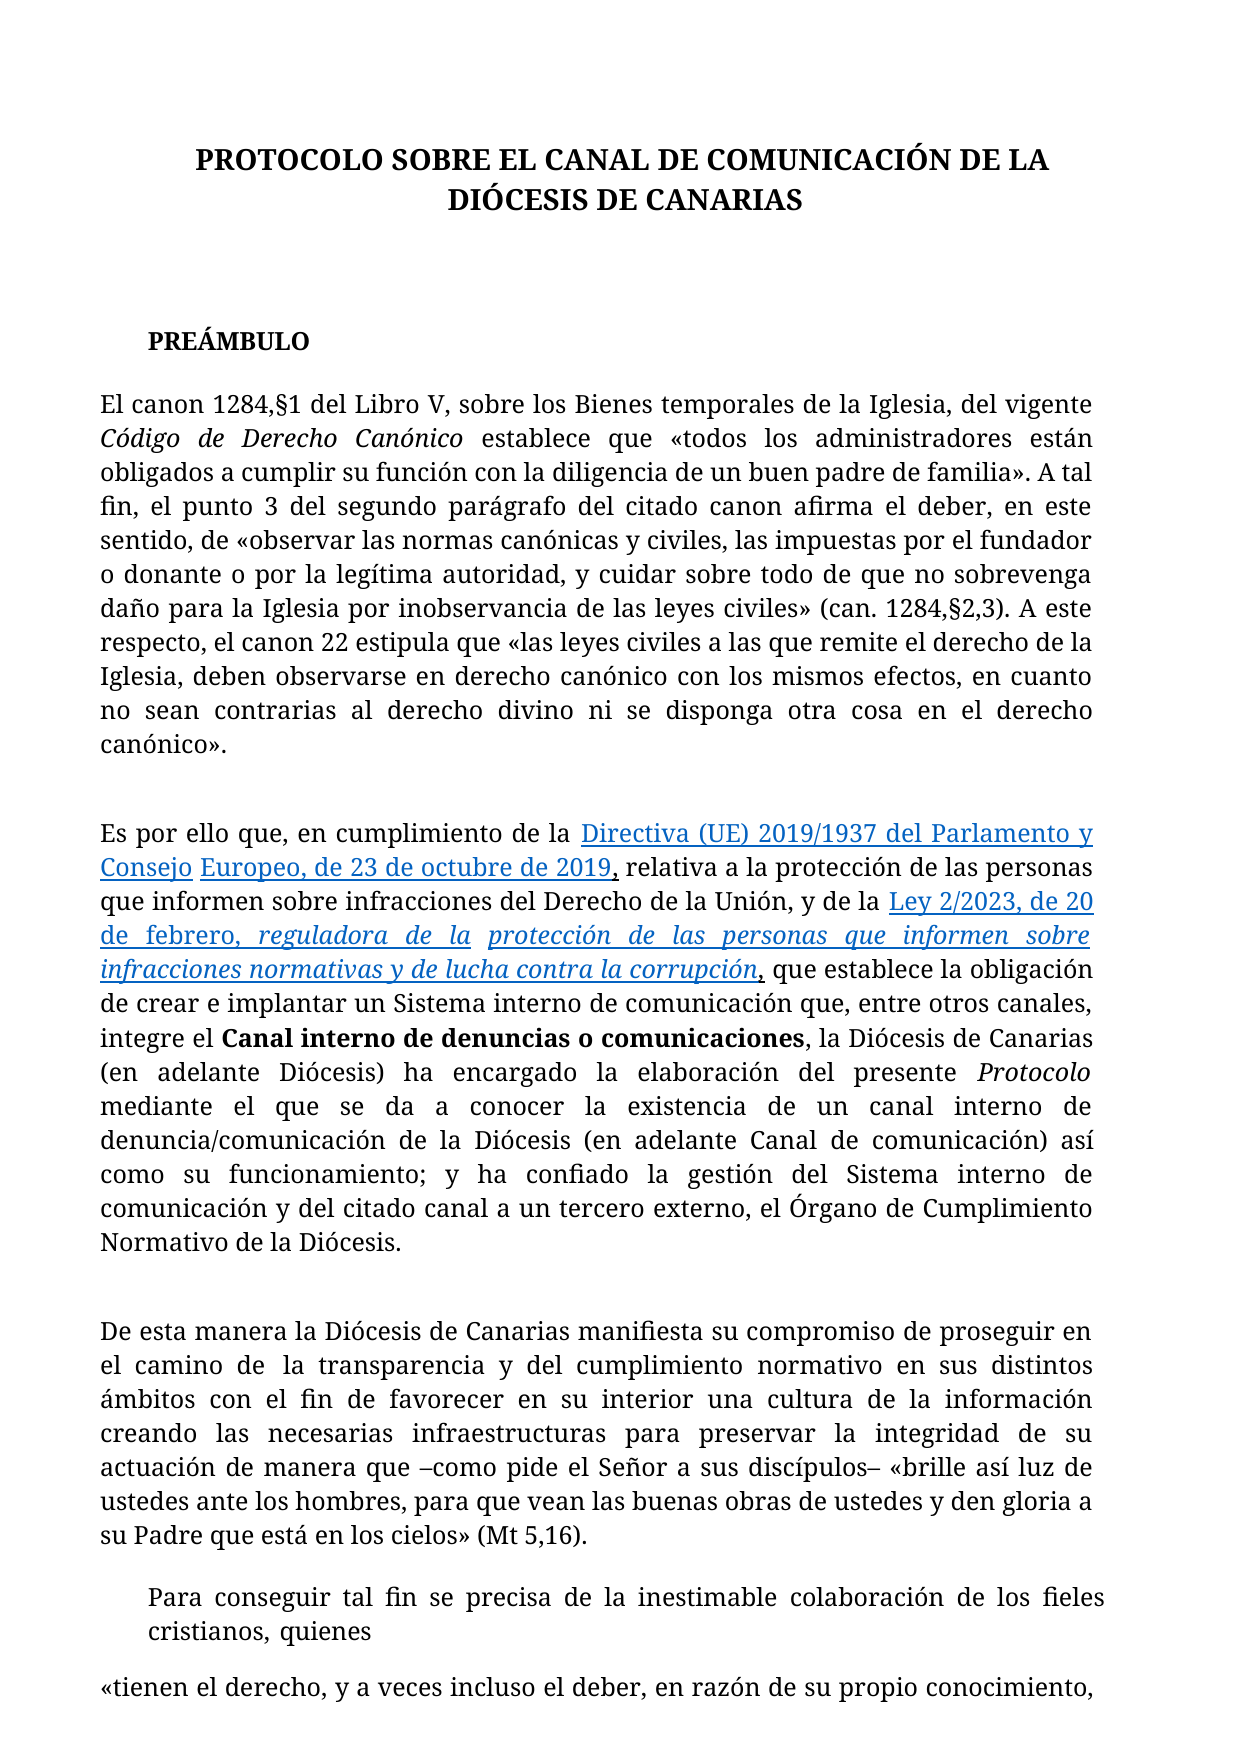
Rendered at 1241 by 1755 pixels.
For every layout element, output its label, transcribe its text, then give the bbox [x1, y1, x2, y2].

text De esta manera la Diócesis de Canarias manifiesta su compromiso de proseguir en el camino de la transparencia y del cumplimiento normativo en sus distintos ámbitos con el fin de favorecer en su interior una cultura de la información creando las necesarias infraestructuras para preservar la integridad de su actuación de manera que –como pide el Señor a sus discípulos– «brille así luz de ustedes ante los hombres, para que vean las buenas obras de ustedes y den gloria a su Padre que está en los cielos» (Mt 5,16). [100, 1314, 1093, 1552]
text El canon 1284,§1 del Libro V, sobre los Bienes temporales de la Iglesia, del vigente Código de Derecho Canónico establece que «todos los administradores están obligados a cumplir su función con la diligencia de un buen padre de familia». A tal fin, el punto 3 del segundo parágrafo del citado canon afirma el deber, en este sentido, de «observar las normas canónicas y civiles, las impuestas por el fundador o donante o por la legítima autoridad, y cuidar sobre todo de que no sobrevenga daño para la Iglesia por inobservancia de las leyes civiles» (can. 1284,§2,3). A este respecto, el canon 22 estipula que «las leyes civiles a las que remite el derecho de la Iglesia, deben observarse en derecho canónico con los mismos efectos, en cuanto no sean contrarias al derecho divino ni se disponga otra cosa en el derecho canónico». [100, 386, 1093, 761]
text PROTOCOLO SOBRE EL CANAL DE COMUNICACIÓN DE LA DIÓCESIS DE CANARIAS [195, 140, 1105, 219]
text Para conseguir tal fin se precisa de la inestimable colaboración de los fieles cristianos, quienes [148, 1580, 1105, 1648]
subtitle PREÁMBULO [148, 324, 1105, 358]
text «tienen el derecho, y a veces incluso el deber, en razón de su propio conocimiento, [100, 1669, 1093, 1703]
text Es por ello que, en cumplimiento de la Directiva (UE) 2019/1937 del Parlamento y Consejo Europeo, de 23 de octubre de 2019, relativa a la protección de las personas que informen sobre infracciones del Derecho de la Unión, y de la Ley 2/2023, de 20 de febrero, reguladora de la protección de las personas que informen sobre infracciones normativas y de lucha contra la corrupción, que establece la obligación de crear e implantar un Sistema interno de comunicación que, entre otros canales, integre el Canal interno de denuncias o comunicaciones, la Diócesis de Canarias (en adelante Diócesis) ha encargado la elaboración del presente Protocolo mediante el que se da a conocer la existencia de un canal interno de denuncia/comunicación de la Diócesis (en adelante Canal de comunicación) así como su funcionamiento; y ha confiado la gestión del Sistema interno de comunicación y del citado canal a un tercero externo, el Órgano de Cumplimiento Normativo de la Diócesis. [100, 816, 1094, 1259]
